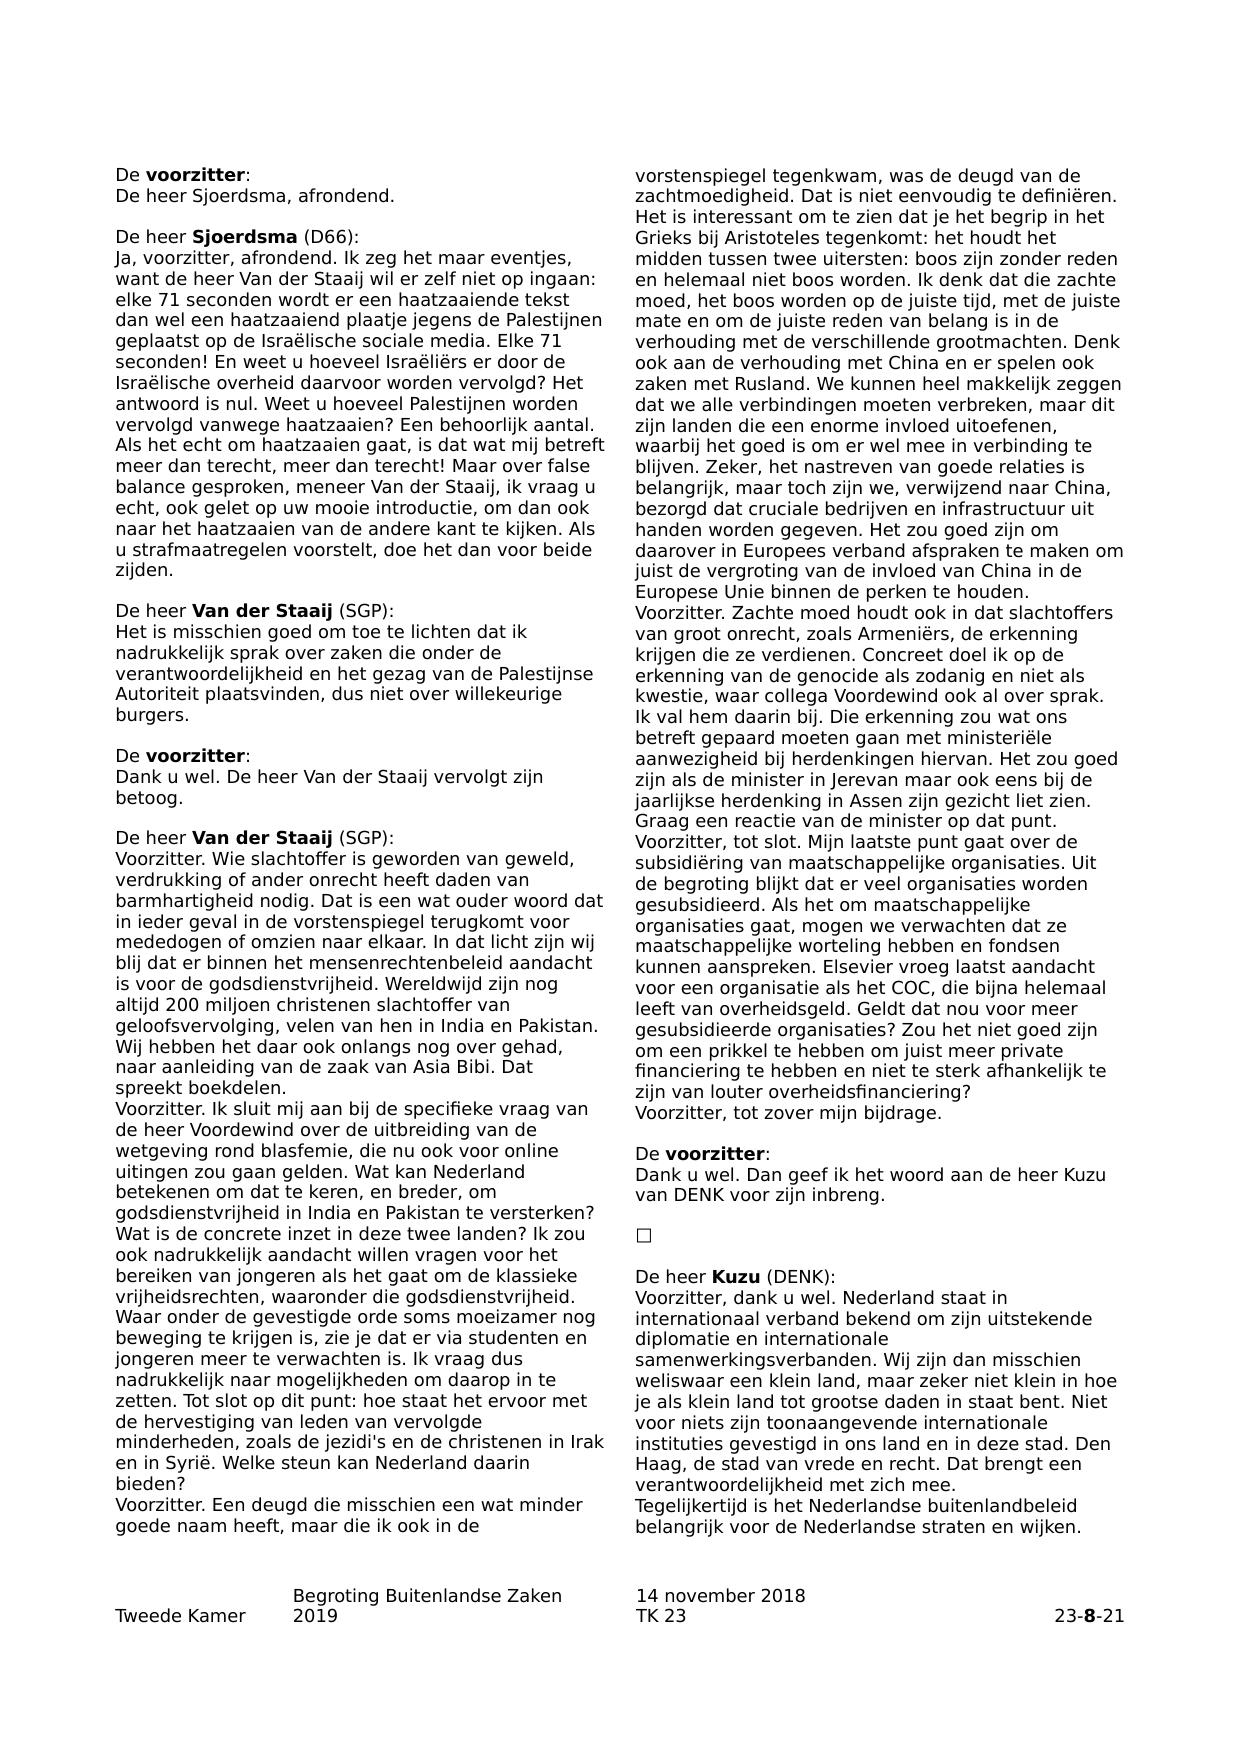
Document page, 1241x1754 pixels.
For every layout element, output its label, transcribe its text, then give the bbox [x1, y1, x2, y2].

text De heer Sjoerdsma (D66): [115, 227, 605, 248]
text De heer Van der Staaij (SGP): [115, 601, 605, 622]
text De heer Sjoerdsma, afrondend. [115, 186, 605, 207]
text ⬜ [635, 1226, 1125, 1247]
text Voorzitter. Zachte moed houdt ook in dat slachtoffers van groot onrecht, zoals Armeniërs, de erkenning krijgen die ze verdienen. Concreet doel ik op de erkenning van de genocide als zodanig en niet als kwestie, waar collega Voordewind ook al over sprak. Ik val hem daarin bij. Die erkenning zou wat ons betreft gepaard moeten gaan met ministeriële aanwezigheid bij herdenkingen hiervan. Het zou goed zijn als de minister in Jerevan maar ook eens bij de jaarlijkse herdenking in Assen zijn gezicht liet zien. Graag een reactie van de minister op dat punt. [635, 603, 1125, 832]
text Voorzitter, tot slot. Mijn laatste punt gaat over de subsidiëring van maatschappelijke organisaties. Uit de begroting blijkt dat er veel organisaties worden gesubsidieerd. Als het om maatschappelijke organisaties gaat, mogen we verwachten dat ze maatschappelijke worteling hebben en fondsen kunnen aanspreken. Elsevier vroeg laatst aandacht voor een organisatie als het COC, die bijna helemaal leeft van overheidsgeld. Geldt dat nou voor meer gesubsidieerde organisaties? Zou het niet goed zijn om een prikkel te hebben om juist meer private financiering te hebben en niet te sterk afhankelijk te zijn van louter overheidsfinanciering? [635, 832, 1125, 1103]
text De voorzitter: [115, 746, 605, 767]
text Tegelijkertijd is het Nederlandse buitenlandbeleid belangrijk voor de Nederlandse straten en wijken. [635, 1496, 1125, 1537]
text De voorzitter: [635, 1144, 1125, 1164]
text Voorzitter. Wie slachtoffer is geworden van geweld, verdrukking of ander onrecht heeft daden van barmhartigheid nodig. Dat is een wat ouder woord dat in ieder geval in de vorstenspiegel terugkomt voor mededogen of omzien naar elkaar. In dat licht zijn wij blij dat er binnen het mensenrechtenbeleid aandacht is voor de godsdienstvrijheid. Wereldwijd zijn nog altijd 200 miljoen christenen slachtoffer van geloofsvervolging, velen van hen in India en Pakistan. Wij hebben het daar ook onlangs nog over gehad, naar aanleiding van de zaak van Asia Bibi. Dat spreekt boekdelen. [115, 849, 605, 1099]
text Voorzitter, dank u wel. Nederland staat in internationaal verband bekend om zijn uitstekende diplomatie en internationale samenwerkingsverbanden. Wij zijn dan misschien weliswaar een klein land, maar zeker niet klein in hoe je als klein land tot grootse daden in staat bent. Niet voor niets zijn toonaangevende internationale instituties gevestigd in ons land en in deze stad. Den Haag, de stad van vrede en recht. Dat brengt een verantwoordelijkheid met zich mee. [635, 1287, 1125, 1496]
text Dank u wel. Dan geef ik het woord aan de heer Kuzu van DENK voor zijn inbreng. [635, 1164, 1125, 1206]
text Ja, voorzitter, afrondend. Ik zeg het maar eventjes, want de heer Van der Staaij wil er zelf niet op ingaan: elke 71 seconden wordt er een haatzaaiende tekst dan wel een haatzaaiend plaatje jegens de Palestijnen geplaatst op de Israëlische sociale media. Elke 71 seconden! En weet u hoeveel Israëliërs er door de Israëlische overheid daarvoor worden vervolgd? Het antwoord is nul. Weet u hoeveel Palestijnen worden vervolgd vanwege haatzaaien? Een behoorlijk aantal. Als het echt om haatzaaien gaat, is dat wat mij betreft meer dan terecht, meer dan terecht! Maar over false balance gesproken, meneer Van der Staaij, ik vraag u echt, ook gelet op uw mooie introductie, om dan ook naar het haatzaaien van de andere kant te kijken. Als u strafmaatregelen voorstelt, doe het dan voor beide zijden. [115, 248, 605, 581]
text Het is misschien goed om toe te lichten dat ik nadrukkelijk sprak over zaken die onder de verantwoordelijkheid en het gezag van de Palestijnse Autoriteit plaatsvinden, dus niet over willekeurige burgers. [115, 622, 605, 726]
text Voorzitter. Een deugd die misschien een wat minder goede naam heeft, maar die ik ook in de [115, 1495, 605, 1536]
text De heer Kuzu (DENK): [635, 1267, 1125, 1287]
text vorstenspiegel tegenkwam, was de deugd van de zachtmoedigheid. Dat is niet eenvoudig te definiëren. Het is interessant om te zien dat je het begrip in het Grieks bij Aristoteles tegenkomt: het houdt het midden tussen twee uitersten: boos zijn zonder reden en helemaal niet boos worden. Ik denk dat die zachte moed, het boos worden op de juiste tijd, met de juiste mate en om de juiste reden van belang is in de verhouding met de verschillende grootmachten. Denk ook aan de verhouding met China en er spelen ook zaken met Rusland. We kunnen heel makkelijk zeggen dat we alle verbindingen moeten verbreken, maar dit zijn landen die een enorme invloed uitoefenen, waarbij het goed is om er wel mee in verbinding te blijven. Zeker, het nastreven van goede relaties is belangrijk, maar toch zijn we, verwijzend naar China, bezorgd dat cruciale bedrijven en infrastructuur uit handen worden gegeven. Het zou goed zijn om daarover in Europees verband afspraken te maken om juist de vergroting van de invloed van China in de Europese Unie binnen de perken te houden. [635, 165, 1125, 603]
text De voorzitter: [115, 165, 605, 186]
text Voorzitter, tot zover mijn bijdrage. [635, 1103, 1125, 1124]
text Dank u wel. De heer Van der Staaij vervolgt zijn betoog. [115, 767, 605, 808]
text Voorzitter. Ik sluit mij aan bij de specifieke vraag van de heer Voordewind over de uitbreiding van de wetgeving rond blasfemie, die nu ook voor online uitingen zou gaan gelden. Wat kan Nederland betekenen om dat te keren, en breder, om godsdienstvrijheid in India en Pakistan te versterken? Wat is de concrete inzet in deze twee landen? Ik zou ook nadrukkelijk aandacht willen vragen voor het bereiken van jongeren als het gaat om de klassieke vrijheidsrechten, waaronder die godsdienstvrijheid. Waar onder de gevestigde orde soms moeizamer nog beweging te krijgen is, zie je dat er via studenten en jongeren meer te verwachten is. Ik vraag dus nadrukkelijk naar mogelijkheden om daarop in te zetten. Tot slot op dit punt: hoe staat het ervoor met de hervestiging van leden van vervolgde minderheden, zoals de jezidi's en de christenen in Irak en in Syrië. Welke steun kan Nederland daarin bieden? [115, 1099, 605, 1495]
text De heer Van der Staaij (SGP): [115, 828, 605, 849]
